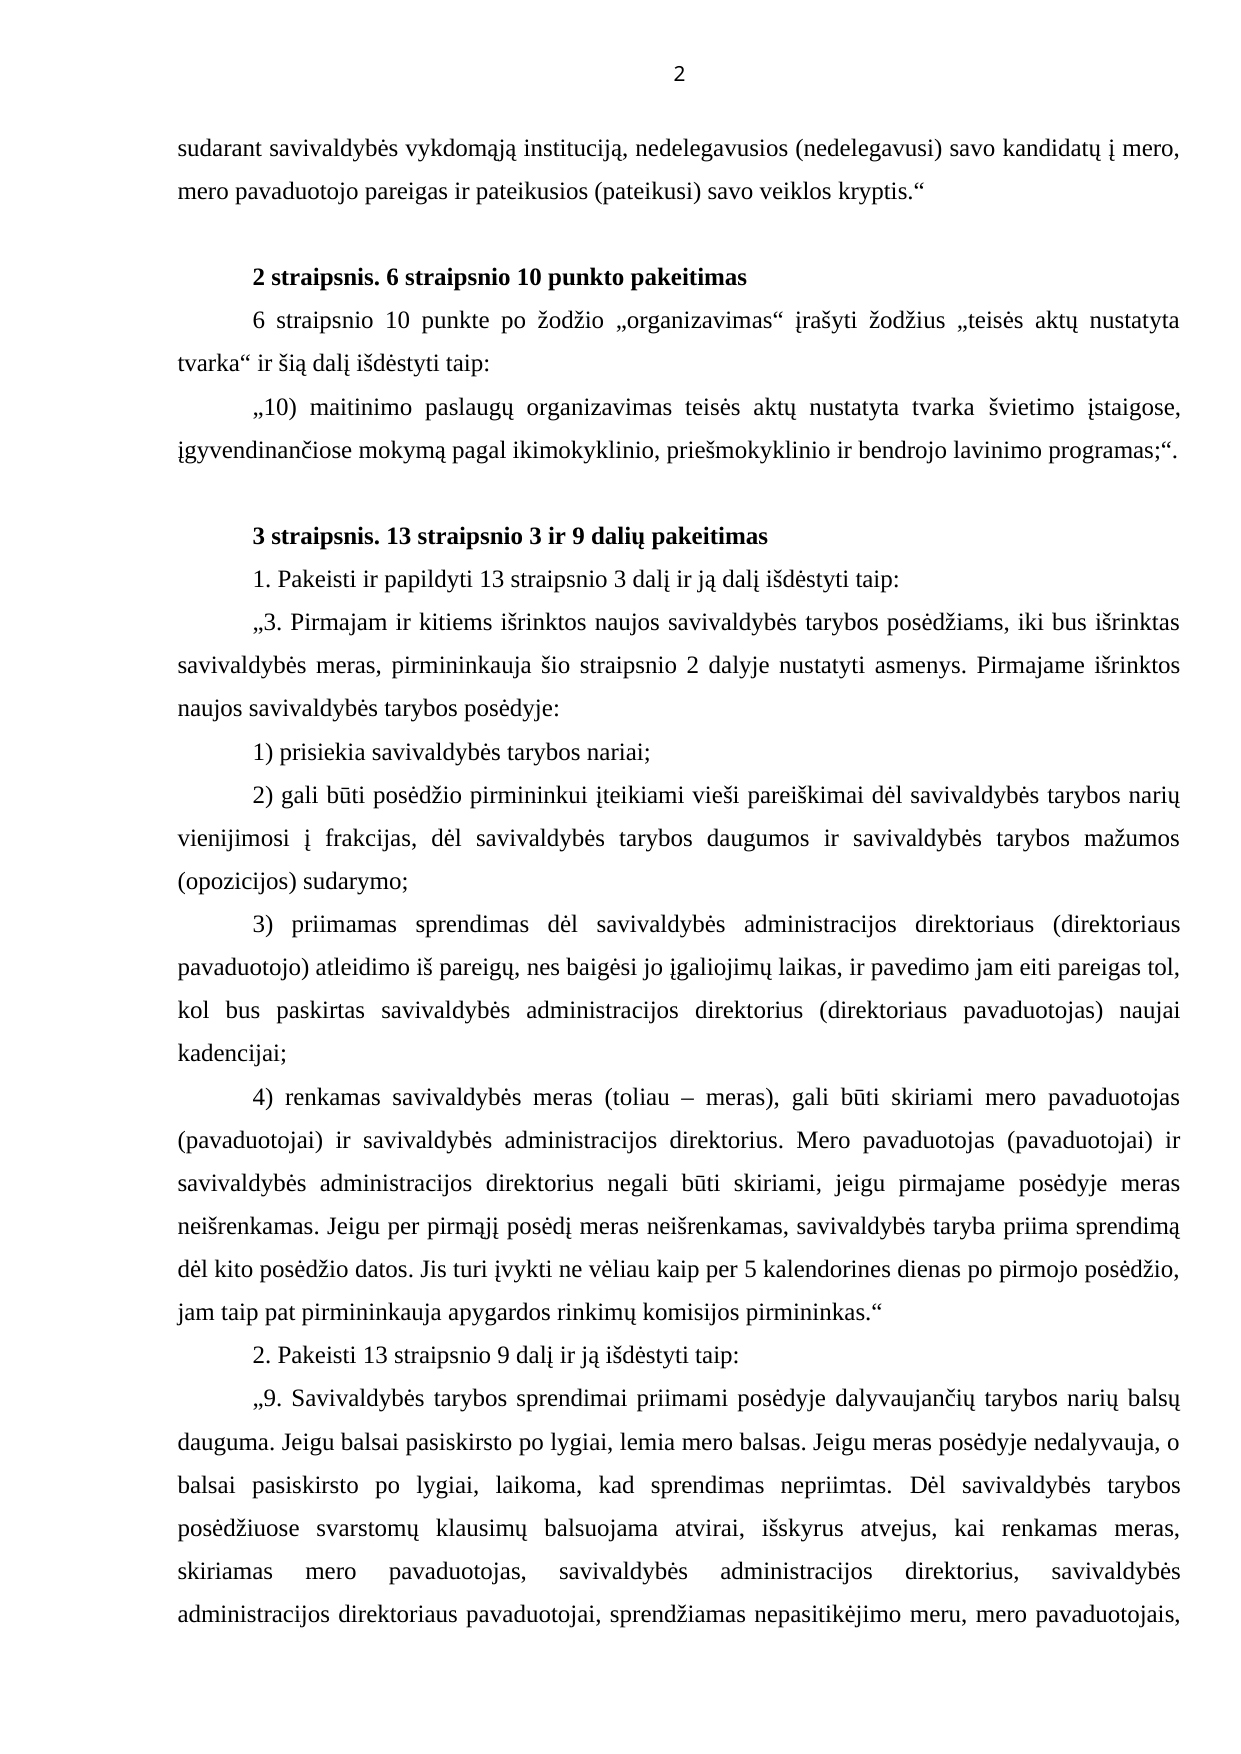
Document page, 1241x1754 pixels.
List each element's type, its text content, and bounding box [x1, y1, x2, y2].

text 6 straipsnio 10 punkte po žodžio „organizavimas“ įrašyti žodžius „teisės aktų nustatyta tvarka“ ir šią dalį išdėstyti taip: [177, 305, 1181, 377]
text sudarant savivaldybės vykdomąją instituciją, nedelegavusios (nedelegavusi) savo kandidatų į mero, mero pavaduotojo pareigas ir pateikusios (pateikusi) savo veiklos kryptis.“ [177, 133, 1181, 205]
text 1) prisiekia savivaldybės tarybos nariai; [177, 737, 1181, 765]
text 2 straipsnis. 6 straipsnio 10 punkto pakeitimas [177, 262, 1181, 291]
text 4) renkamas savivaldybės meras (toliau – meras), gali būti skiriami mero pavaduotojas (pavaduotojai) ir savivaldybės administracijos direktorius. Mero pavaduotojas (pavaduotojai) ir savivaldybės administracijos direktorius negali būti skiriami, jeigu pirmajame posėdyje meras neišrenkamas. Jeigu per pirmąjį posėdį meras neišrenkamas, savivaldybės taryba priima sprendimą dėl kito posėdžio datos. Jis turi įvykti ne vėliau kaip per 5 kalendorines dienas po pirmojo posėdžio, jam taip pat pirmininkauja apygardos rinkimų komisijos pirmininkas.“ [177, 1082, 1181, 1326]
text 2) gali būti posėdžio pirmininkui įteikiami vieši pareiškimai dėl savivaldybės tarybos narių vienijimosi į frakcijas, dėl savivaldybės tarybos daugumos ir savivaldybės tarybos mažumos (opozicijos) sudarymo; [177, 780, 1181, 895]
text „9. Savivaldybės tarybos sprendimai priimami posėdyje dalyvaujančių tarybos narių balsų dauguma. Jeigu balsai pasiskirsto po lygiai, lemia mero balsas. Jeigu meras posėdyje nedalyvauja, o balsai pasiskirsto po lygiai, laikoma, kad sprendimas nepriimtas. Dėl savivaldybės tarybos posėdžiuose svarstomų klausimų balsuojama atvirai, išskyrus atvejus, kai renkamas meras, skiriamas mero pavaduotojas, savivaldybės administracijos direktorius, savivaldybės administracijos direktoriaus pavaduotojai, sprendžiamas nepasitikėjimo meru, mero pavaduotojais, [177, 1383, 1181, 1628]
text 3) priimamas sprendimas dėl savivaldybės administracijos direktoriaus (direktoriaus pavaduotojo) atleidimo iš pareigų, nes baigėsi jo įgaliojimų laikas, ir pavedimo jam eiti pareigas tol, kol bus paskirtas savivaldybės administracijos direktorius (direktoriaus pavaduotojas) naujai kadencijai; [177, 909, 1181, 1067]
text 1. Pakeisti ir papildyti 13 straipsnio 3 dalį ir ją dalį išdėstyti taip: [177, 564, 1181, 593]
text „3. Pirmajam ir kitiems išrinktos naujos savivaldybės tarybos posėdžiams, iki bus išrinktas savivaldybės meras, pirmininkauja šio straipsnio 2 dalyje nustatyti asmenys. Pirmajame išrinktos naujos savivaldybės tarybos posėdyje: [177, 607, 1181, 722]
text 2. Pakeisti 13 straipsnio 9 dalį ir ją išdėstyti taip: [177, 1340, 1181, 1369]
text „10) maitinimo paslaugų organizavimas teisės aktų nustatyta tvarka švietimo įstaigose, įgyvendinančiose mokymą pagal ikimokyklinio, priešmokyklinio ir bendrojo lavinimo programas;“. [177, 392, 1181, 463]
text 3 straipsnis. 13 straipsnio 3 ir 9 dalių pakeitimas [177, 521, 1181, 550]
